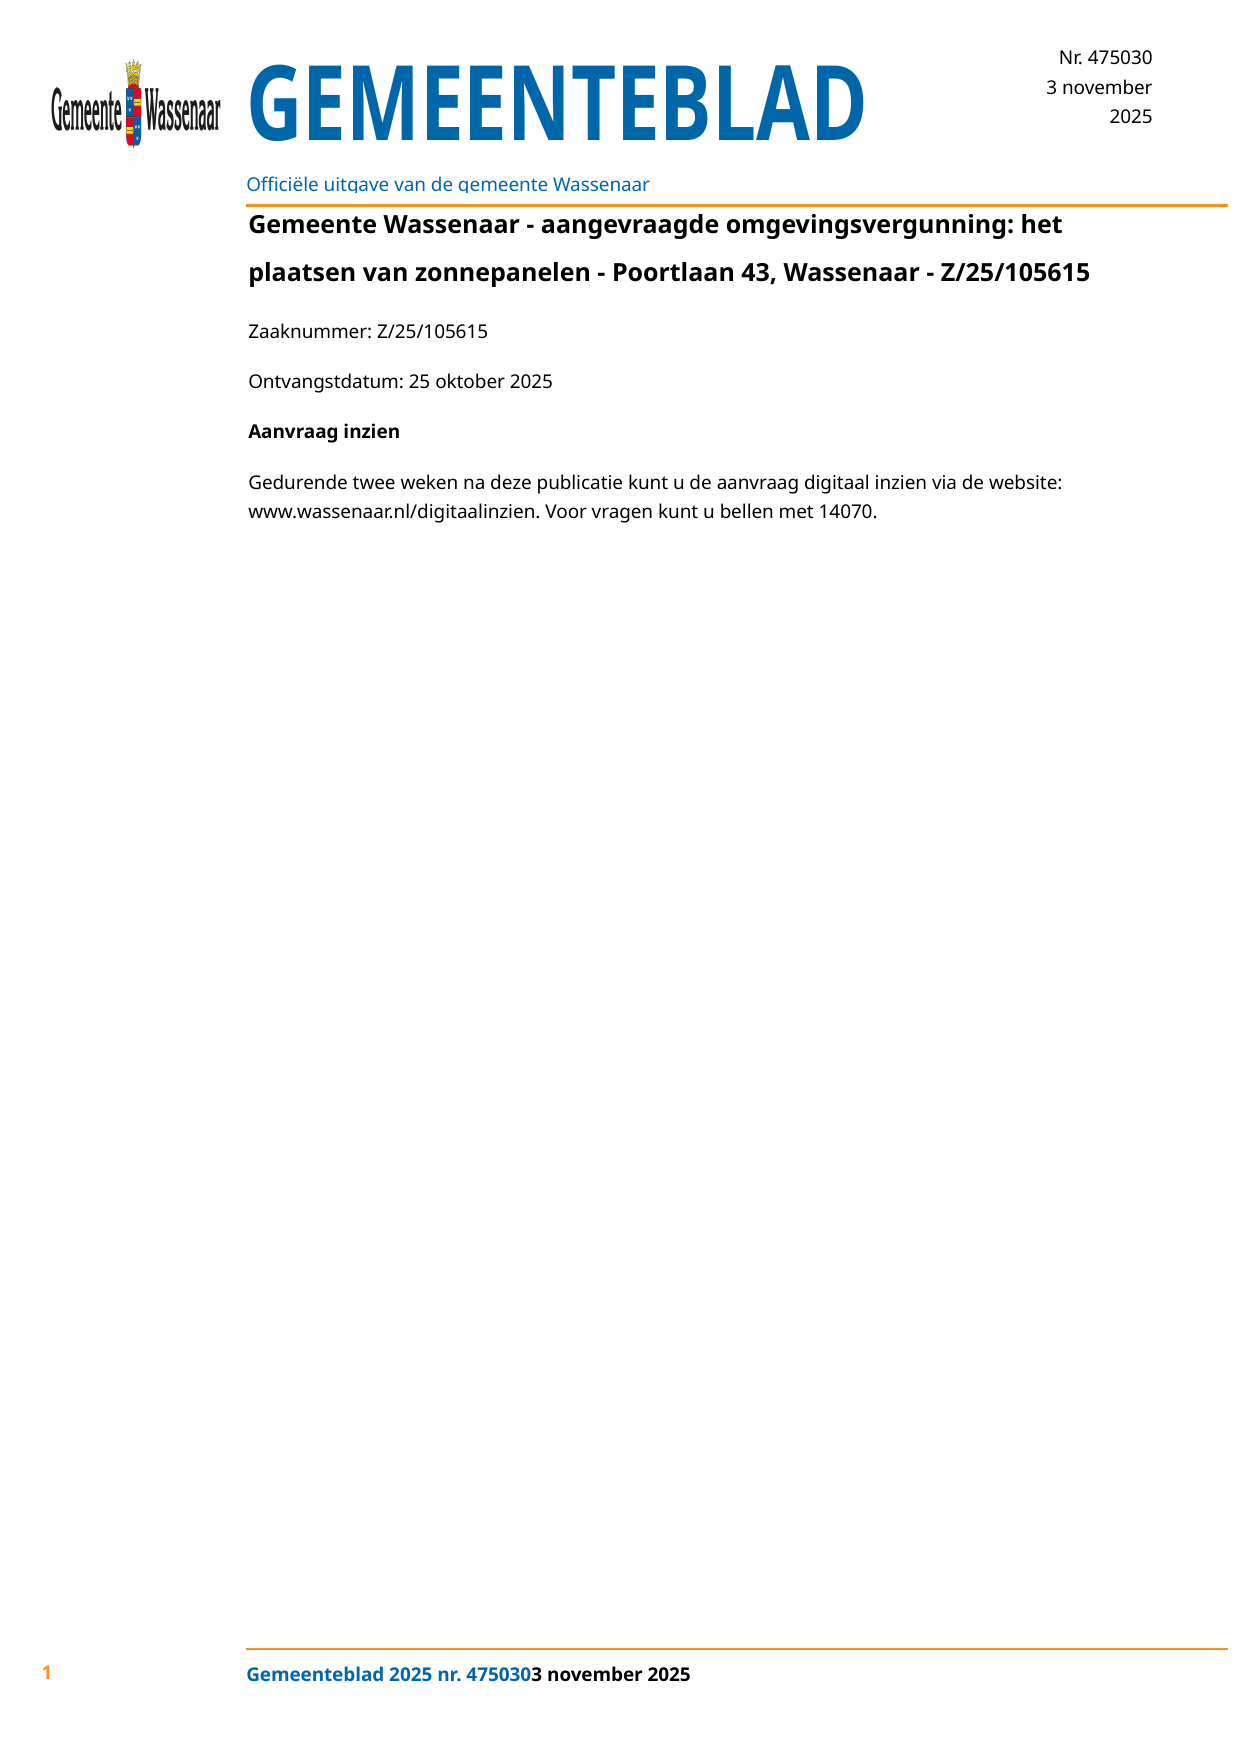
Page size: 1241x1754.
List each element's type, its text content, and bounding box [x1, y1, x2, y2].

text Gemeente Wassenaar - aangevraagde omgevingsvergunning: het plaatsen van zonnepanelen - Poortlaan 43, Wassenaar - Z/25/105615 [248, 207, 1152, 288]
text Gedurende twee weken na deze publicatie kunt u de aanvraag digitaal inzien via de website: www.wassenaar.nl/digitaalinzien. Voor vragen kunt u bellen met 14070. [248, 469, 1152, 524]
text Zaaknummer: Z/25/105615 [248, 318, 1152, 344]
text Ontvangstdatum: 25 oktober 2025 [248, 368, 1152, 394]
picture [41, 47, 231, 172]
text Aanvraag inzien [248, 419, 1152, 444]
